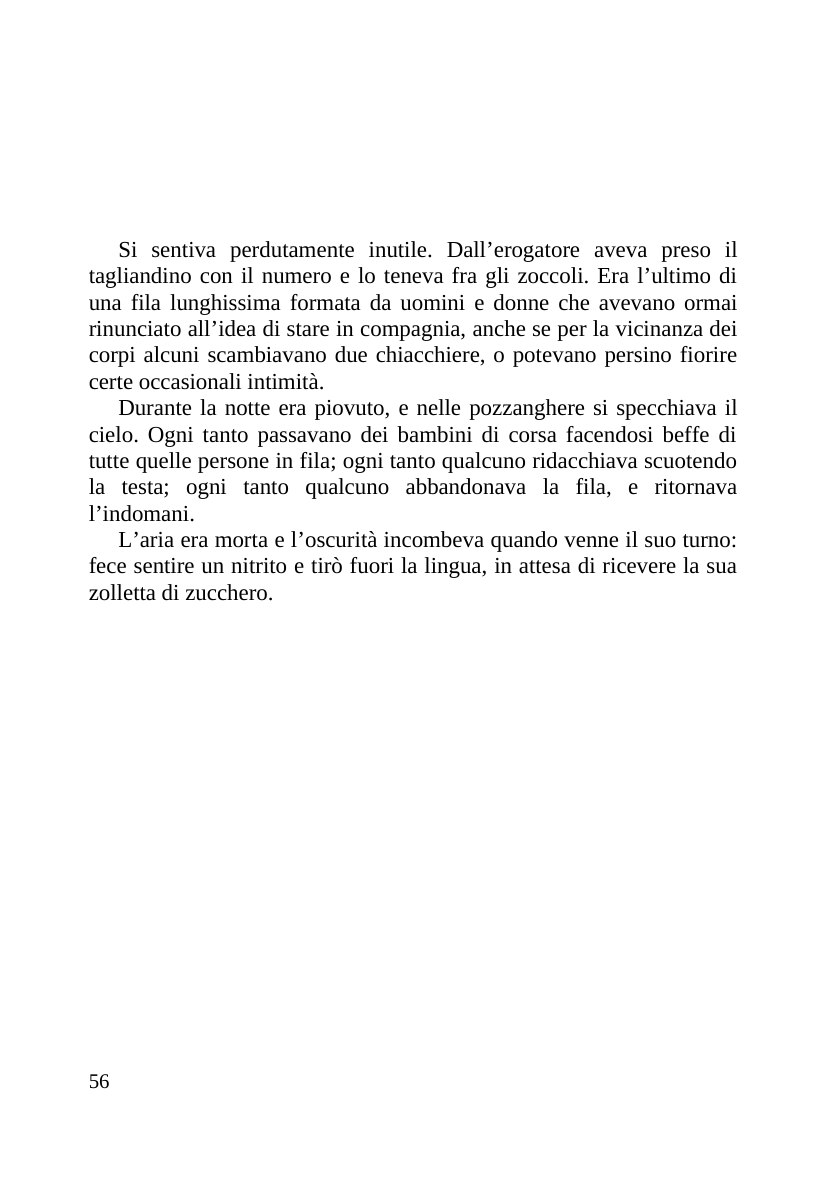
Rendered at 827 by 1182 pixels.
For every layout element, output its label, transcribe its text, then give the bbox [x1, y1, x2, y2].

text Si sentiva perdutamente inutile. Dall’erogatore aveva preso il tagliandino con il numero e lo teneva fra gli zoccoli. Era l’ultimo di una fila lunghissima formata da uomini e donne che avevano ormai rinunciato all’idea di stare in compagnia, anche se per la vicinanza dei corpi alcuni scambiavano due chiacchiere, o potevano persino fiorire certe occasionali intimità. [88, 236, 738, 394]
text L’aria era morta e l’oscurità incombeva quando venne il suo turno: fece sentire un nitrito e tirò fuori la lingua, in attesa di ricevere la sua zolletta di zucchero. [88, 526, 738, 605]
text Durante la notte era piovuto, e nelle pozzanghere si specchiava il cielo. Ogni tanto passavano dei bambini di corsa facendosi beffe di tutte quelle persone in fila; ogni tanto qualcuno ridacchiava scuotendo la testa; ogni tanto qualcuno abbandonava la fila, e ritornava l’indomani. [88, 394, 738, 526]
